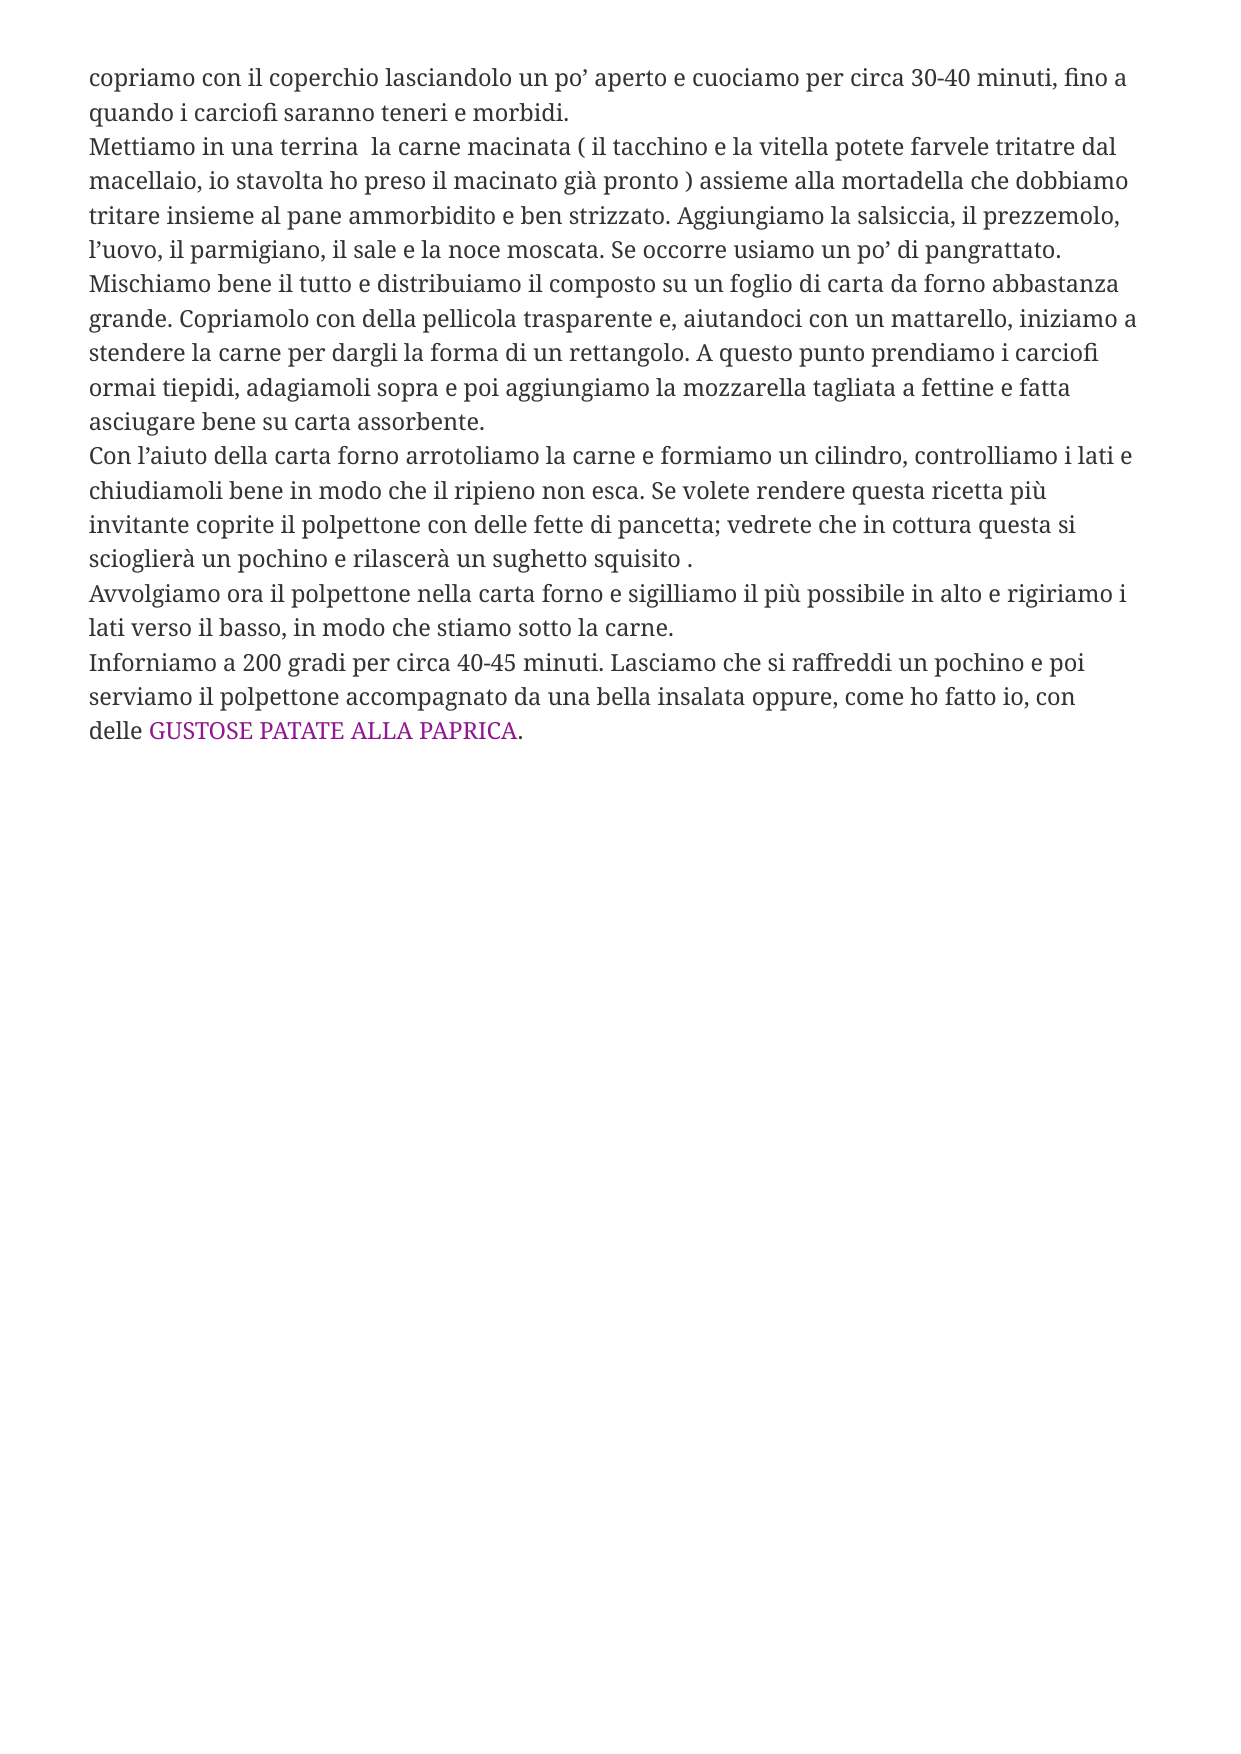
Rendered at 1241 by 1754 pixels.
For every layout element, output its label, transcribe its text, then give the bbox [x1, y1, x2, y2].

text Con l’aiuto della carta forno arrotoliamo la carne e formiamo un cilindro, controlliamo i lati e chiudiamoli bene in modo che il ripieno non esca. Se volete rendere questa ricetta più invitante coprite il polpettone con delle fette di pancetta; vedrete che in cottura questa si scioglierà un pochino e rilascerà un sughetto squisito . [88, 437, 1152, 575]
text Mischiamo bene il tutto e distribuiamo il composto su un foglio di carta da forno abbastanza grande. Copriamolo con della pellicola trasparente e, aiutandoci con un mattarello, iniziamo a stendere la carne per dargli la forma di un rettangolo. A questo punto prendiamo i carciofi ormai tiepidi, adagiamoli sopra e poi aggiungiamo la mozzarella tagliata a fettine e fatta asciugare bene su carta assorbente. [88, 265, 1152, 437]
text Avvolgiamo ora il polpettone nella carta forno e sigilliamo il più possibile in alto e rigiriamo i lati verso il basso, in modo che stiamo sotto la carne. [88, 575, 1152, 643]
text Mettiamo in una terrina la carne macinata ( il tacchino e la vitella potete farvele tritatre dal macellaio, io stavolta ho preso il macinato già pronto ) assieme alla mortadella che dobbiamo tritare insieme al pane ammorbidito e ben strizzato. Aggiungiamo la salsiccia, il prezzemolo, l’uovo, il parmigiano, il sale e la noce moscata. Se occorre usiamo un po’ di pangrattato. [88, 128, 1152, 265]
text copriamo con il coperchio lasciandolo un po’ aperto e cuociamo per circa 30-40 minuti, fino a quando i carciofi saranno teneri e morbidi. [88, 59, 1152, 128]
text Inforniamo a 200 gradi per circa 40-45 minuti. Lasciamo che si raffreddi un pochino e poi serviamo il polpettone accompagnato da una bella insalata oppure, come ho fatto io, con delle GUSTOSE PATATE ALLA PAPRICA. [88, 643, 1152, 747]
